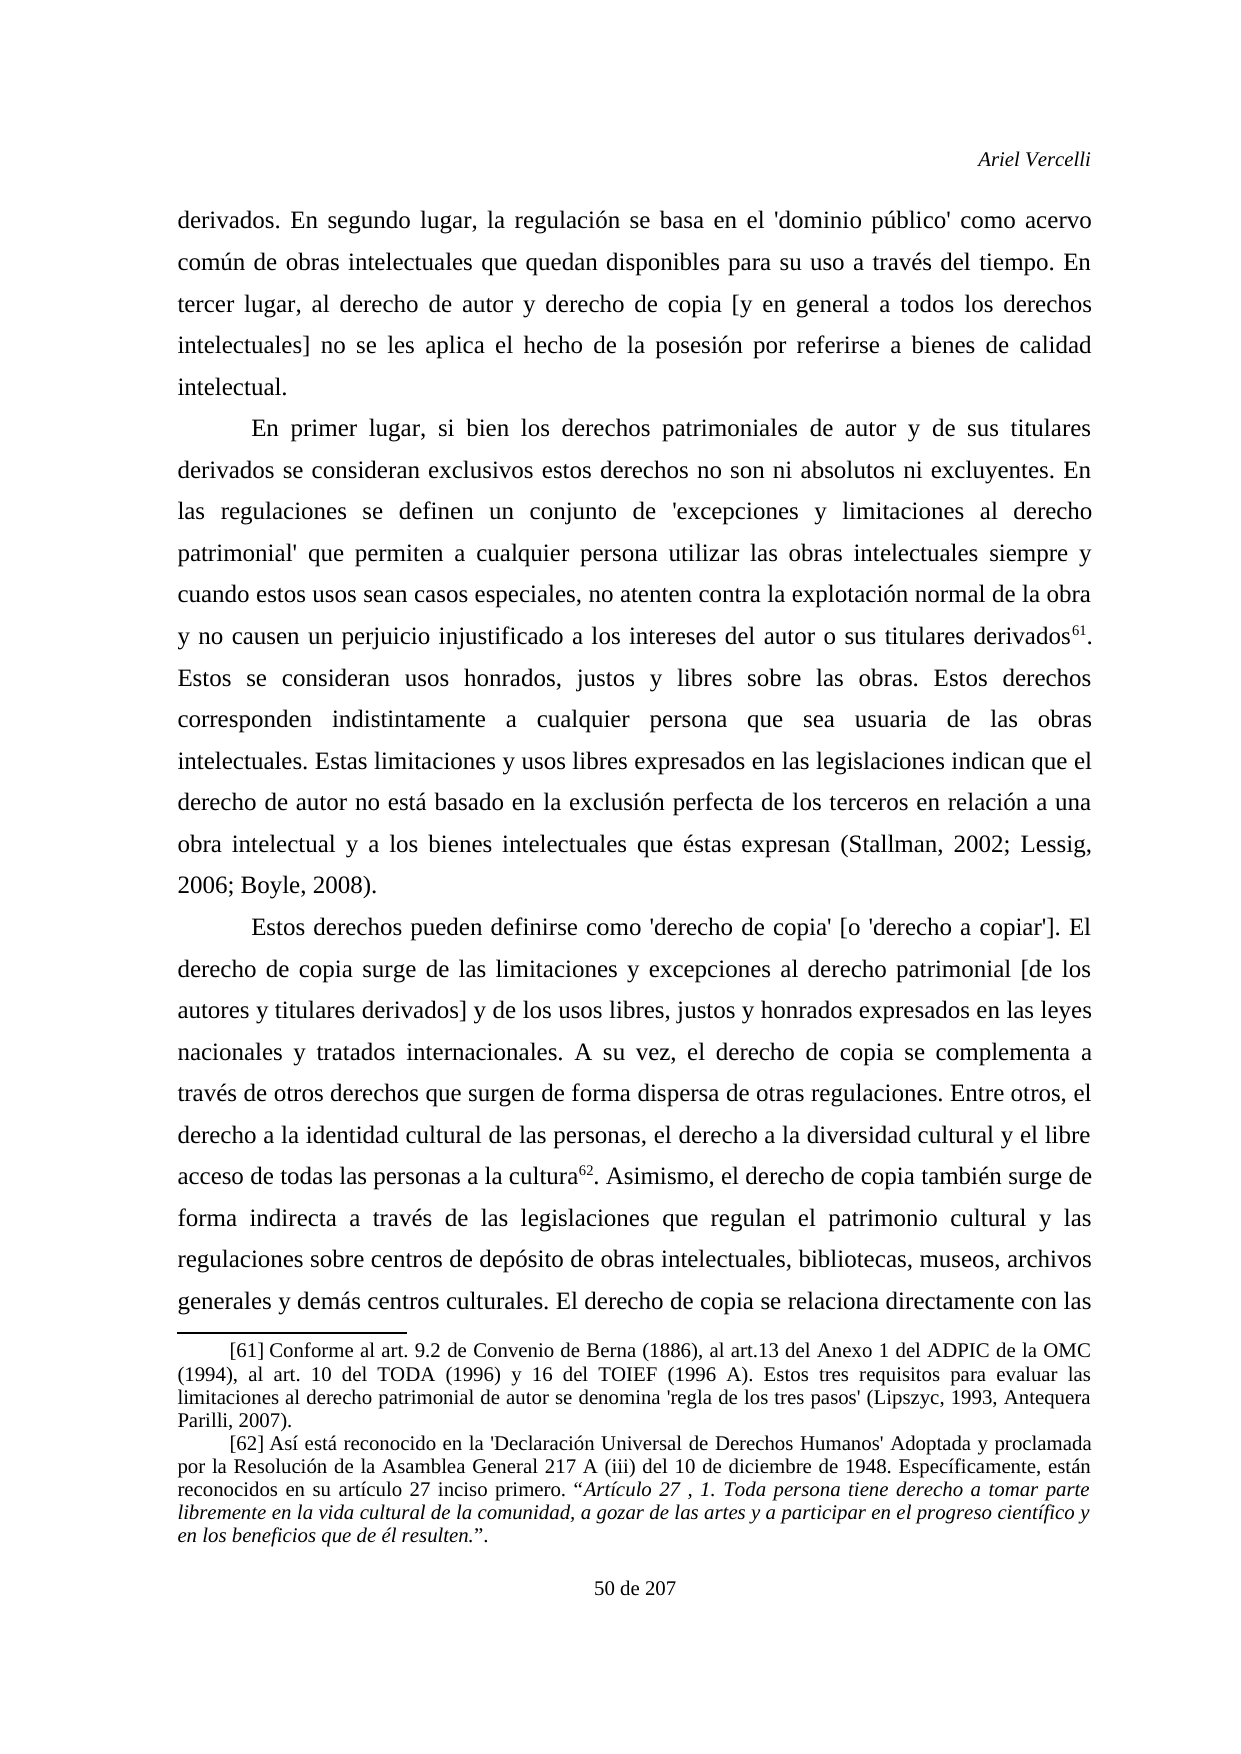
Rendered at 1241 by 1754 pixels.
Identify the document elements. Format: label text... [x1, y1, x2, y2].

text Así está reconocido en la 'Declaración Universal de Derechos Humanos' Adoptada y proclamada por la Resolución de la Asamblea General 217 A (iii) del 10 de diciembre de 1948. Específicamente, están reconocidos en su artículo 27 inciso primero. “Artículo 27 , 1. Toda persona tiene derecho a tomar parte libremente en la vida cultural de la comunidad, a gozar de las artes y a participar en el progreso científico y en los beneficios que de él resulten.”. [177, 1432, 1093, 1547]
text Estos derechos pueden definirse como 'derecho de copia' [o 'derecho a copiar']. El derecho de copia surge de las limitaciones y excepciones al derecho patrimonial [de los autores y titulares derivados] y de los usos libres, justos y honrados expresados en las leyes nacionales y tratados internacionales. A su vez, el derecho de copia se complementa a través de otros derechos que surgen de forma dispersa de otras regulaciones. Entre otros, el derecho a la identidad cultural de las personas, el derecho a la diversidad cultural y el libre acceso de todas las personas a la cultura. Asimismo, el derecho de copia también surge de forma indirecta a través de las legislaciones que regulan el patrimonio cultural y las regulaciones sobre centros de depósito de obras intelectuales, bibliotecas, museos, archivos generales y demás centros culturales. El derecho de copia se relaciona directamente con las [177, 913, 1093, 1315]
text derivados. En segundo lugar, la regulación se basa en el 'dominio público' como acervo común de obras intelectuales que quedan disponibles para su uso a través del tiempo. En tercer lugar, al derecho de autor y derecho de copia [y en general a todos los derechos intelectuales] no se les aplica el hecho de la posesión por referirse a bienes de calidad intelectual. [177, 207, 1093, 401]
text En primer lugar, si bien los derechos patrimoniales de autor y de sus titulares derivados se consideran exclusivos estos derechos no son ni absolutos ni excluyentes. En las regulaciones se definen un conjunto de 'excepciones y limitaciones al derecho patrimonial' que permiten a cualquier persona utilizar las obras intelectuales siempre y cuando estos usos sean casos especiales, no atenten contra la explotación normal de la obra y no causen un perjuicio injustificado a los intereses del autor o sus titulares derivados. Estos se consideran usos honrados, justos y libres sobre las obras. Estos derechos corresponden indistintamente a cualquier persona que sea usuaria de las obras intelectuales. Estas limitaciones y usos libres expresados en las legislaciones indican que el derecho de autor no está basado en la exclusión perfecta de los terceros en relación a una obra intelectual y a los bienes intelectuales que éstas expresan (Stallman, 2002; Lessig, 2006; Boyle, 2008). [177, 414, 1093, 899]
text Conforme al art. 9.2 de Convenio de Berna (1886), al art.13 del Anexo 1 del ADPIC de la OMC (1994), al art. 10 del TODA (1996) y 16 del TOIEF (1996 A). Estos tres requisitos para evaluar las limitaciones al derecho patrimonial de autor se denomina 'regla de los tres pasos' (Lipszyc, 1993, Antequera Parilli, 2007). [177, 1339, 1093, 1432]
